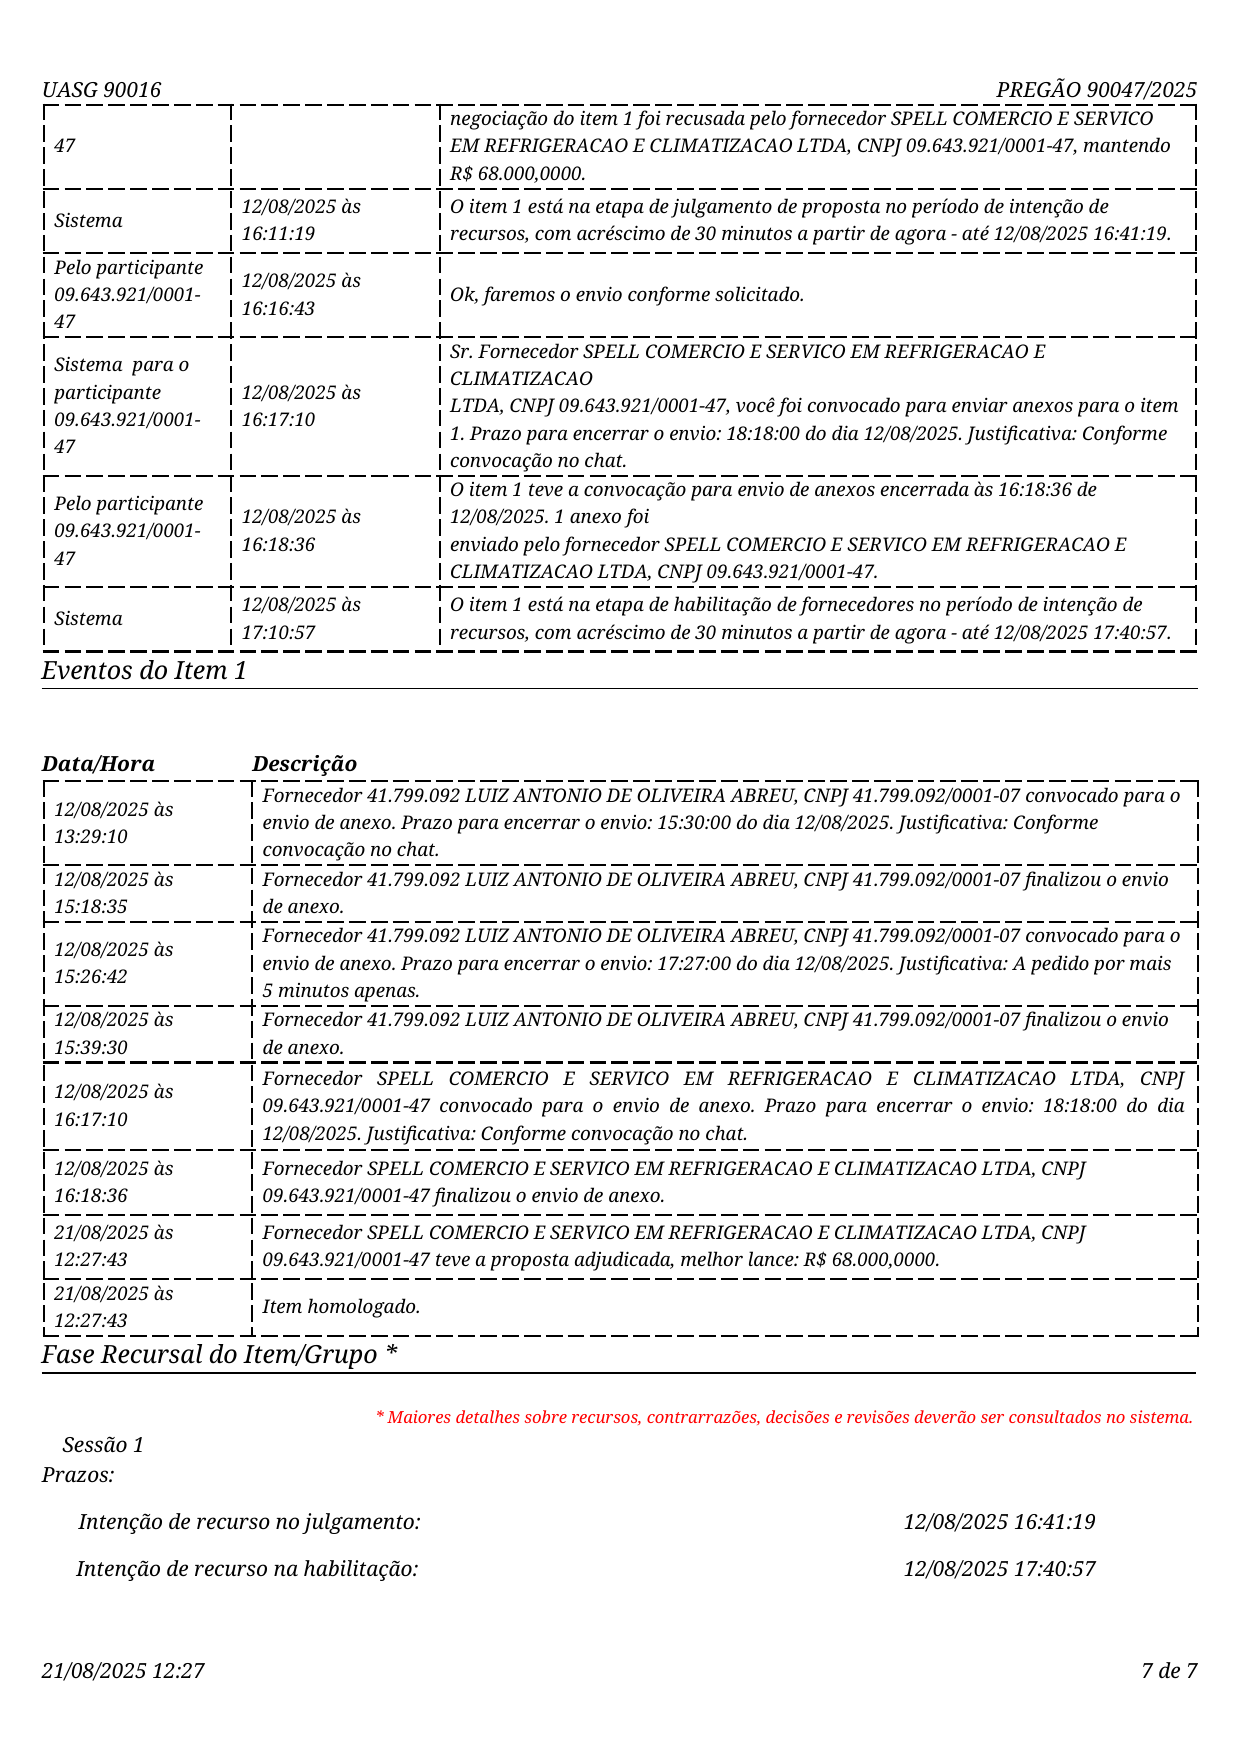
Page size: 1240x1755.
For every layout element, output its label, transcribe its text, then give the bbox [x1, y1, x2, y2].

table_cell 12/08/2025 às 15:26:42 [44, 921, 252, 1005]
table_cell 47 [44, 104, 231, 187]
table_cell Ok, faremos o envio conforme solicitado. [440, 252, 1196, 336]
table_cell 21/08/2025 às 12:27:43 [44, 1214, 252, 1278]
text Data/Hora Descrição [42, 749, 1200, 778]
subtitle Eventos do Item 1 [41, 652, 1200, 686]
table_cell Sistema para o participante 09.643.921/0001-47 [44, 336, 231, 474]
table_cell O item 1 teve a convocação para envio de anexos encerrada às 16:18:36 de 12/08/2025. 1 anexo foi enviado pelo fornecedor SPELL COMERCIO E SERVICO EM REFRIGERACAO E CLIMATIZACAO LTDA, CNPJ 09.643.921/0001-47. [440, 475, 1196, 586]
table_cell 12/08/2025 às 16:18:36 [44, 1149, 252, 1213]
table_cell 12/08/2025 às 16:18:36 [231, 475, 439, 586]
table_cell Item homologado. [252, 1278, 1198, 1335]
table_cell 12/08/2025 às 16:11:19 [231, 188, 439, 252]
table_cell Fornecedor 41.799.092 LUIZ ANTONIO DE OLIVEIRA ABREU, CNPJ 41.799.092/0001-07 finalizou o envio de anexo. [252, 864, 1198, 921]
text Intenção de recurso no julgamento: 12/08/2025 16:41:19 [42, 1507, 1200, 1536]
text * Maiores detalhes sobre recursos, contrarrazões, decisões e revisões deverão ser consultados no sistema. [42, 1406, 1196, 1428]
table_cell Pelo participante 09.643.921/0001-47 [44, 252, 231, 336]
table_header 12/08/2025 às 13:29:10 [44, 780, 252, 864]
table_cell negociação do item 1 foi recusada pelo fornecedor SPELL COMERCIO E SERVICO EM REFRIGERACAO E CLIMATIZACAO LTDA, CNPJ 09.643.921/0001-47, mantendo R$ 68.000,0000. [440, 104, 1196, 187]
table_cell O item 1 está na etapa de habilitação de fornecedores no período de intenção de recursos, com acréscimo de 30 minutos a partir de agora - até 12/08/2025 17:40:57. [440, 586, 1196, 650]
table_cell 12/08/2025 às 16:17:10 [44, 1061, 252, 1149]
table_cell 12/08/2025 às 17:10:57 [231, 586, 439, 650]
table_cell Fornecedor SPELL COMERCIO E SERVICO EM REFRIGERACAO E CLIMATIZACAO LTDA, CNPJ 09.643.921/0001-47 convocado para o envio de anexo. Prazo para encerrar o envio: 18:18:00 do dia 12/08/2025. Justificativa: Conforme convocação no chat. [252, 1061, 1198, 1149]
table_cell 12/08/2025 às 16:16:43 [231, 252, 439, 336]
table_cell Sistema [44, 586, 231, 650]
table_cell 21/08/2025 às 12:27:43 [44, 1278, 252, 1335]
table_cell Sistema [44, 188, 231, 252]
table_cell Fornecedor SPELL COMERCIO E SERVICO EM REFRIGERACAO E CLIMATIZACAO LTDA, CNPJ 09.643.921/0001-47 finalizou o envio de anexo. [252, 1149, 1198, 1213]
text Prazos: [42, 1460, 1200, 1488]
table_cell Fornecedor SPELL COMERCIO E SERVICO EM REFRIGERACAO E CLIMATIZACAO LTDA, CNPJ 09.643.921/0001-47 teve a proposta adjudicada, melhor lance: R$ 68.000,0000. [252, 1214, 1198, 1278]
text Intenção de recurso na habilitação: 12/08/2025 17:40:57 [42, 1554, 1200, 1583]
table_header Fornecedor 41.799.092 LUIZ ANTONIO DE OLIVEIRA ABREU, CNPJ 41.799.092/0001-07 convocado para o envio de anexo. Prazo para encerrar o envio: 15:30:00 do dia 12/08/2025. Justificativa: Conforme convocação no chat. [252, 780, 1198, 864]
table_cell Pelo participante 09.643.921/0001-47 [44, 475, 231, 586]
table_cell 12/08/2025 às 15:39:30 [44, 1005, 252, 1061]
table_cell [231, 104, 439, 187]
table_cell Fornecedor 41.799.092 LUIZ ANTONIO DE OLIVEIRA ABREU, CNPJ 41.799.092/0001-07 finalizou o envio de anexo. [252, 1005, 1198, 1061]
table_cell O item 1 está na etapa de julgamento de proposta no período de intenção de recursos, com acréscimo de 30 minutos a partir de agora - até 12/08/2025 16:41:19. [440, 188, 1196, 252]
table_cell 12/08/2025 às 15:18:35 [44, 864, 252, 921]
table_cell 12/08/2025 às 16:17:10 [231, 336, 439, 474]
table_cell Sr. Fornecedor SPELL COMERCIO E SERVICO EM REFRIGERACAO E CLIMATIZACAO LTDA, CNPJ 09.643.921/0001-47, você foi convocado para enviar anexos para o item 1. Prazo para encerrar o envio: 18:18:00 do dia 12/08/2025. Justificativa: Conforme convocação no chat. [440, 336, 1196, 474]
text Sessão 1 [62, 1430, 1200, 1458]
table_cell Fornecedor 41.799.092 LUIZ ANTONIO DE OLIVEIRA ABREU, CNPJ 41.799.092/0001-07 convocado para o envio de anexo. Prazo para encerrar o envio: 17:27:00 do dia 12/08/2025. Justificativa: A pedido por mais 5 minutos apenas. [252, 921, 1198, 1005]
subtitle Fase Recursal do Item/Grupo * [41, 1337, 1200, 1371]
